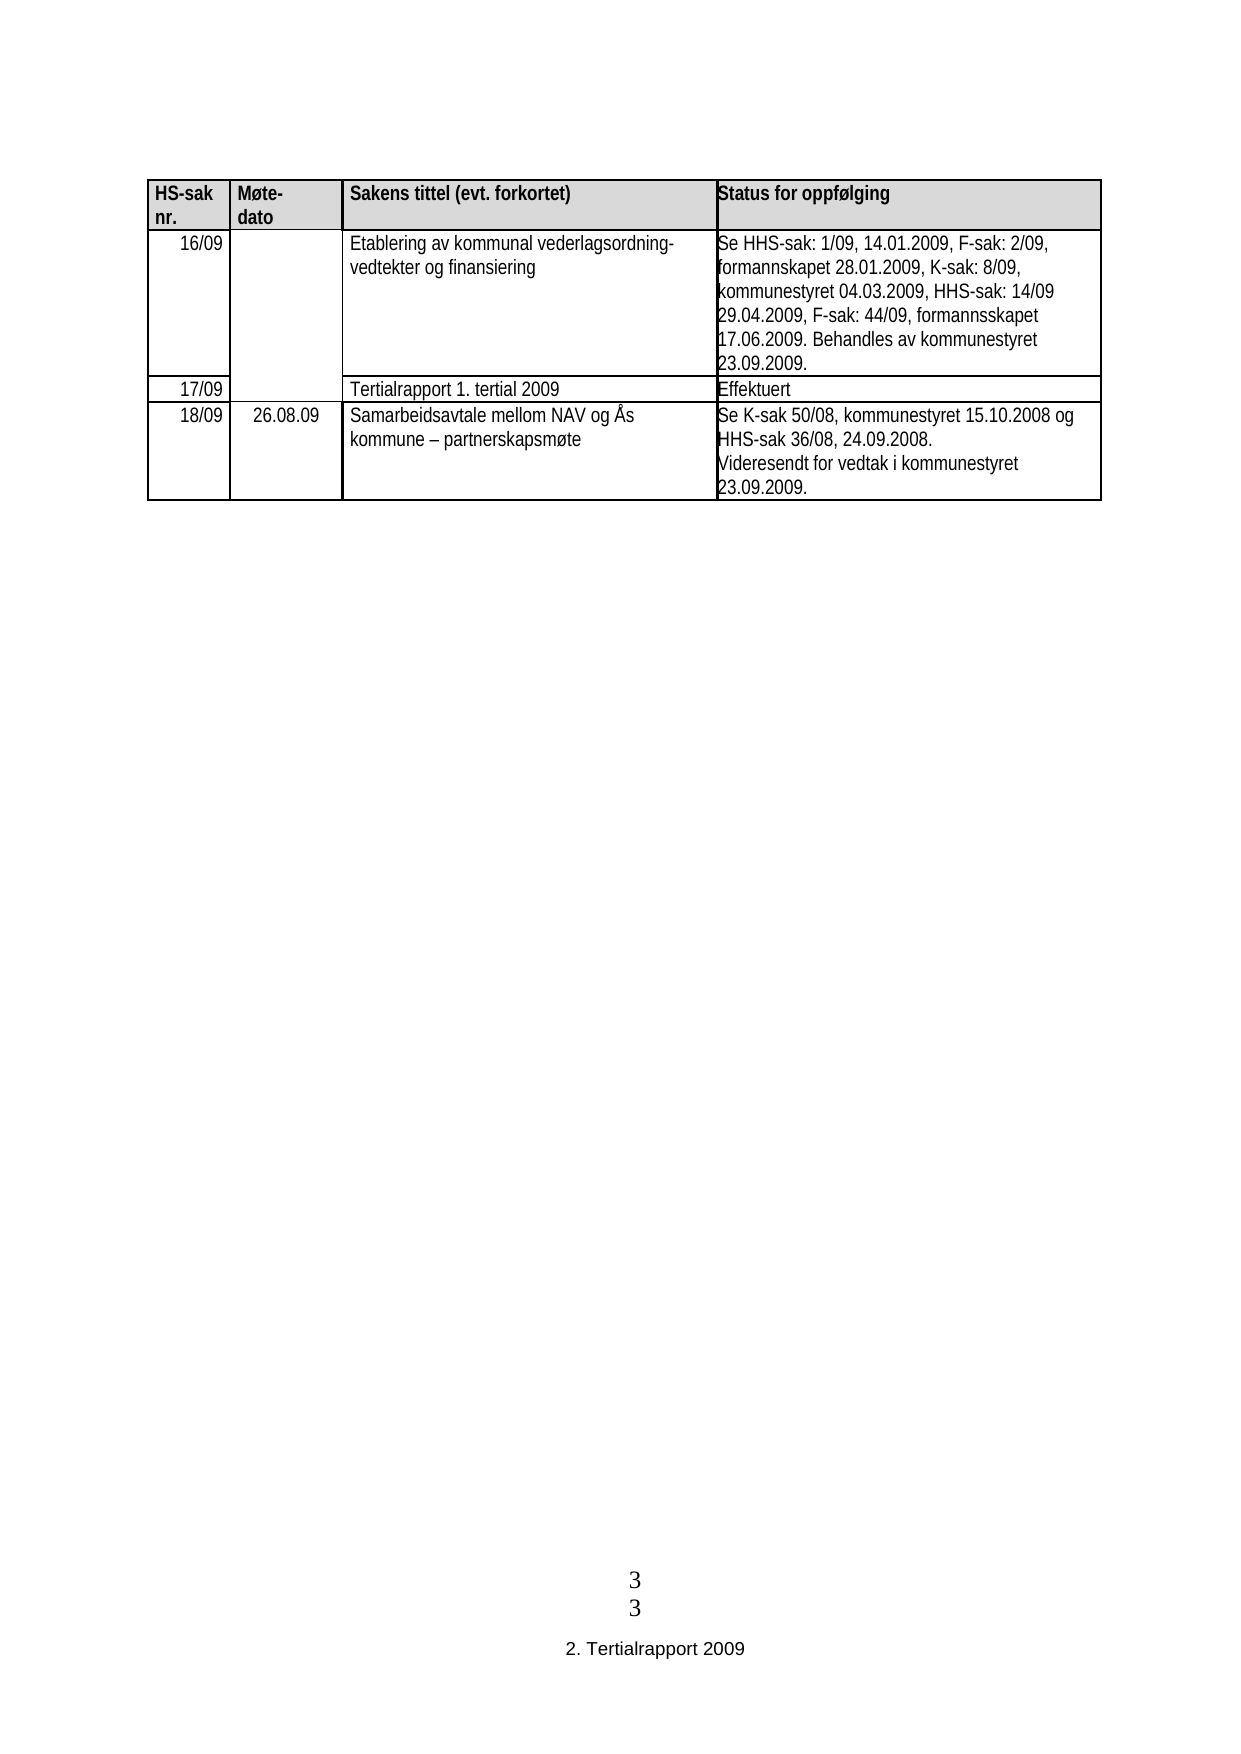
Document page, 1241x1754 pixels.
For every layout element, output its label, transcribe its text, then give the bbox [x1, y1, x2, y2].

table_cell 17/09 [149, 377, 229, 401]
table_cell Se K-sak 50/08, kommunestyret 15.10.2008 og HHS-sak 36/08, 24.09.2008. Videresendt for vedtak i kommunestyret 23.09.2009. [719, 403, 1100, 499]
table_cell Etablering av kommunal vederlagsordning- vedtekter og finansiering [343, 231, 716, 375]
table_cell 26.08.09 [231, 402, 341, 499]
table_cell [231, 375, 342, 401]
table_header Status for oppfølging [719, 181, 1100, 229]
table_cell Se HHS-sak: 1/09, 14.01.2009, F-sak: 2/09, formannskapet 28.01.2009, K-sak: 8/09, kommunestyret 04.03.2009, HHS-sak: 14/09 29.04.2009, F-sak: 44/09, formannsskapet 17.06.2009. Behandles av kommunestyret 23.09.2009. [719, 231, 1100, 375]
table_header Møte- dato [231, 181, 341, 229]
table_cell [231, 230, 342, 375]
table_cell 18/09 [149, 403, 229, 499]
table_cell Effektuert [719, 377, 1100, 401]
table_cell Samarbeidsavtale mellom NAV og Ås kommune – partnerskapsmøte [344, 403, 716, 499]
table_cell 16/09 [149, 231, 229, 375]
table_cell Tertialrapport 1. tertial 2009 [343, 377, 716, 401]
table_header Sakens tittel (evt. forkortet) [344, 181, 716, 229]
table_header HS-sak nr. [149, 181, 229, 229]
